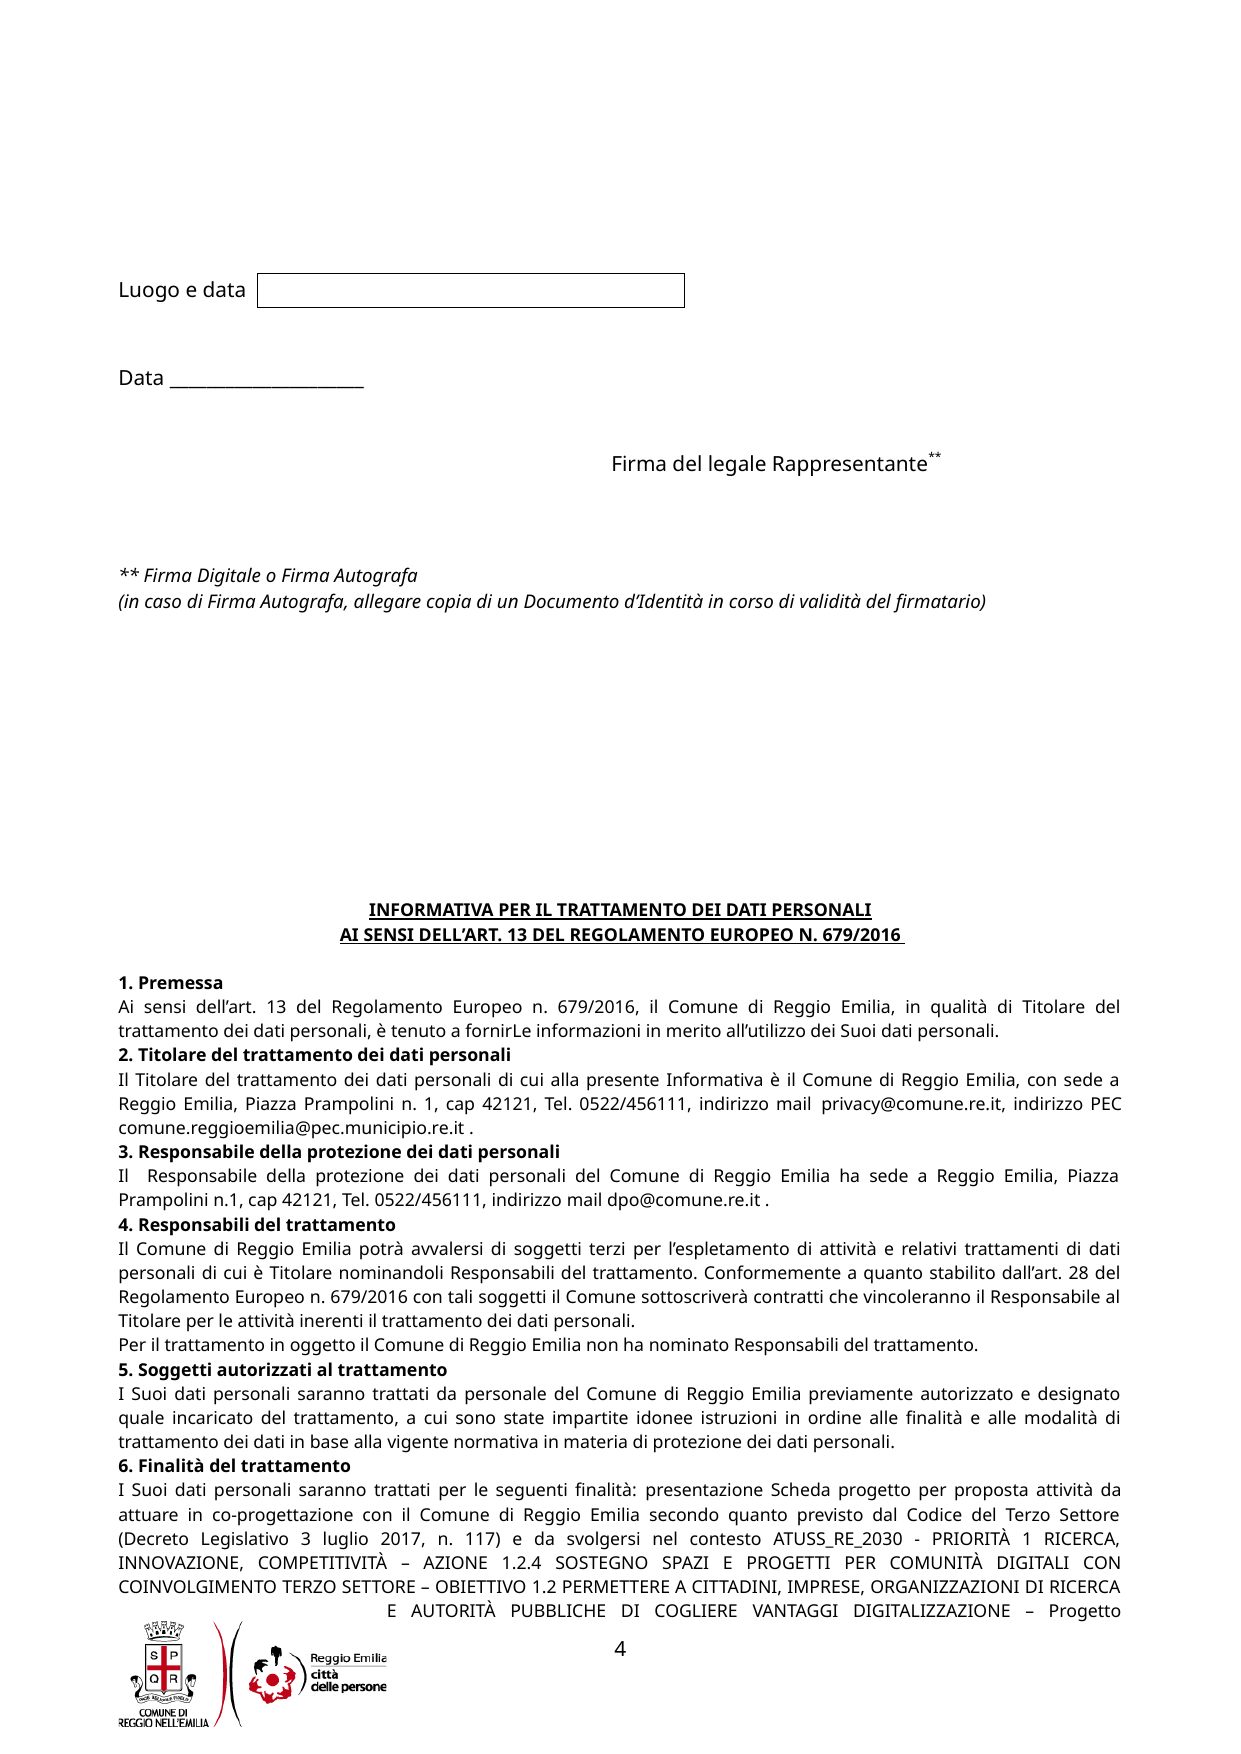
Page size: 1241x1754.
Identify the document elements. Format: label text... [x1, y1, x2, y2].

text AI SENSI DELL’ART. 13 DEL REGOLAMENTO EUROPEO N. 679/2016 [118, 922, 1122, 946]
text Il Titolare del trattamento dei dati personali di cui alla presente Informativa è il Comune di Reggio Emilia, con sede a Reggio Emilia, Piazza Prampolini n. 1, cap 42121, Tel. 0522/456111, indirizzo mail privacy@comune.re.it, indirizzo PEC comune.reggioemilia@pec.municipio.re.it . [118, 1067, 1122, 1139]
text 4. Responsabili del trattamento [118, 1212, 1122, 1236]
text I Suoi dati personali saranno trattati da personale del Comune di Reggio Emilia previamente autorizzato e designato quale incaricato del trattamento, a cui sono state impartite idonee istruzioni in ordine alle finalità e alle modalità di trattamento dei dati in base alla vigente normativa in materia di protezione dei dati personali. [118, 1381, 1122, 1454]
text (in caso di Firma Autografa, allegare copia di un Documento d’Identità in corso di validità del firmatario) [118, 588, 1122, 613]
text Firma del legale Rappresentante** [118, 449, 1122, 477]
text Luogo e data [118, 273, 257, 307]
text Data _____________________ [118, 363, 1122, 392]
text 5. Soggetti autorizzati al trattamento [118, 1357, 1122, 1381]
text I Suoi dati personali saranno trattati per le seguenti finalità: presentazione Scheda progetto per proposta attività da attuare in co-progettazione con il Comune di Reggio Emilia secondo quanto previsto dal Codice del Terzo Settore (Decreto Legislativo 3 luglio 2017, n. 117) e da svolgersi nel contesto ATUSS_RE_2030 - PRIORITÀ 1 RICERCA, INNOVAZIONE, COMPETITIVITÀ – AZIONE 1.2.4 SOSTEGNO SPAZI E PROGETTI PER COMUNITÀ DIGITALI CON COINVOLGIMENTO TERZO SETTORE – OBIETTIVO 1.2 PERMETTERE A CITTADINI, IMPRESE, ORGANIZZAZIONI DI RICERCA E AUTORITÀ PUBBLICHE DI COGLIERE VANTAGGI DIGITALIZZAZIONE – Progetto [118, 1478, 1122, 1623]
text ** Firma Digitale o Firma Autografa [118, 562, 1122, 588]
text 3. Responsabile della protezione dei dati personali [118, 1139, 1122, 1164]
text 1. Premessa [118, 970, 1122, 994]
picture [118, 1621, 387, 1727]
text Il Comune di Reggio Emilia potrà avvalersi di soggetti terzi per l’espletamento di attività e relativi trattamenti di dati personali di cui è Titolare nominandoli Responsabili del trattamento. Conformemente a quanto stabilito dall’art. 28 del Regolamento Europeo n. 679/2016 con tali soggetti il Comune sottoscriverà contratti che vincoleranno il Responsabile al Titolare per le attività inerenti il trattamento dei dati personali. [118, 1236, 1122, 1333]
text Il Responsabile della protezione dei dati personali del Comune di Reggio Emilia ha sede a Reggio Emilia, Piazza Prampolini n.1, cap 42121, Tel. 0522/456111, indirizzo mail dpo@comune.re.it . [118, 1164, 1122, 1212]
text 6. Finalità del trattamento [118, 1454, 1122, 1478]
text Ai sensi dell’art. 13 del Regolamento Europeo n. 679/2016, il Comune di Reggio Emilia, in qualità di Titolare del trattamento dei dati personali, è tenuto a fornirLe informazioni in merito all’utilizzo dei Suoi dati personali. [118, 994, 1122, 1043]
text INFORMATIVA PER IL TRATTAMENTO DEI DATI PERSONALI [118, 898, 1122, 922]
text Per il trattamento in oggetto il Comune di Reggio Emilia non ha nominato Responsabili del trattamento. [118, 1333, 1122, 1357]
text 2. Titolare del trattamento dei dati personali [118, 1043, 1122, 1067]
text [685, 273, 1122, 307]
